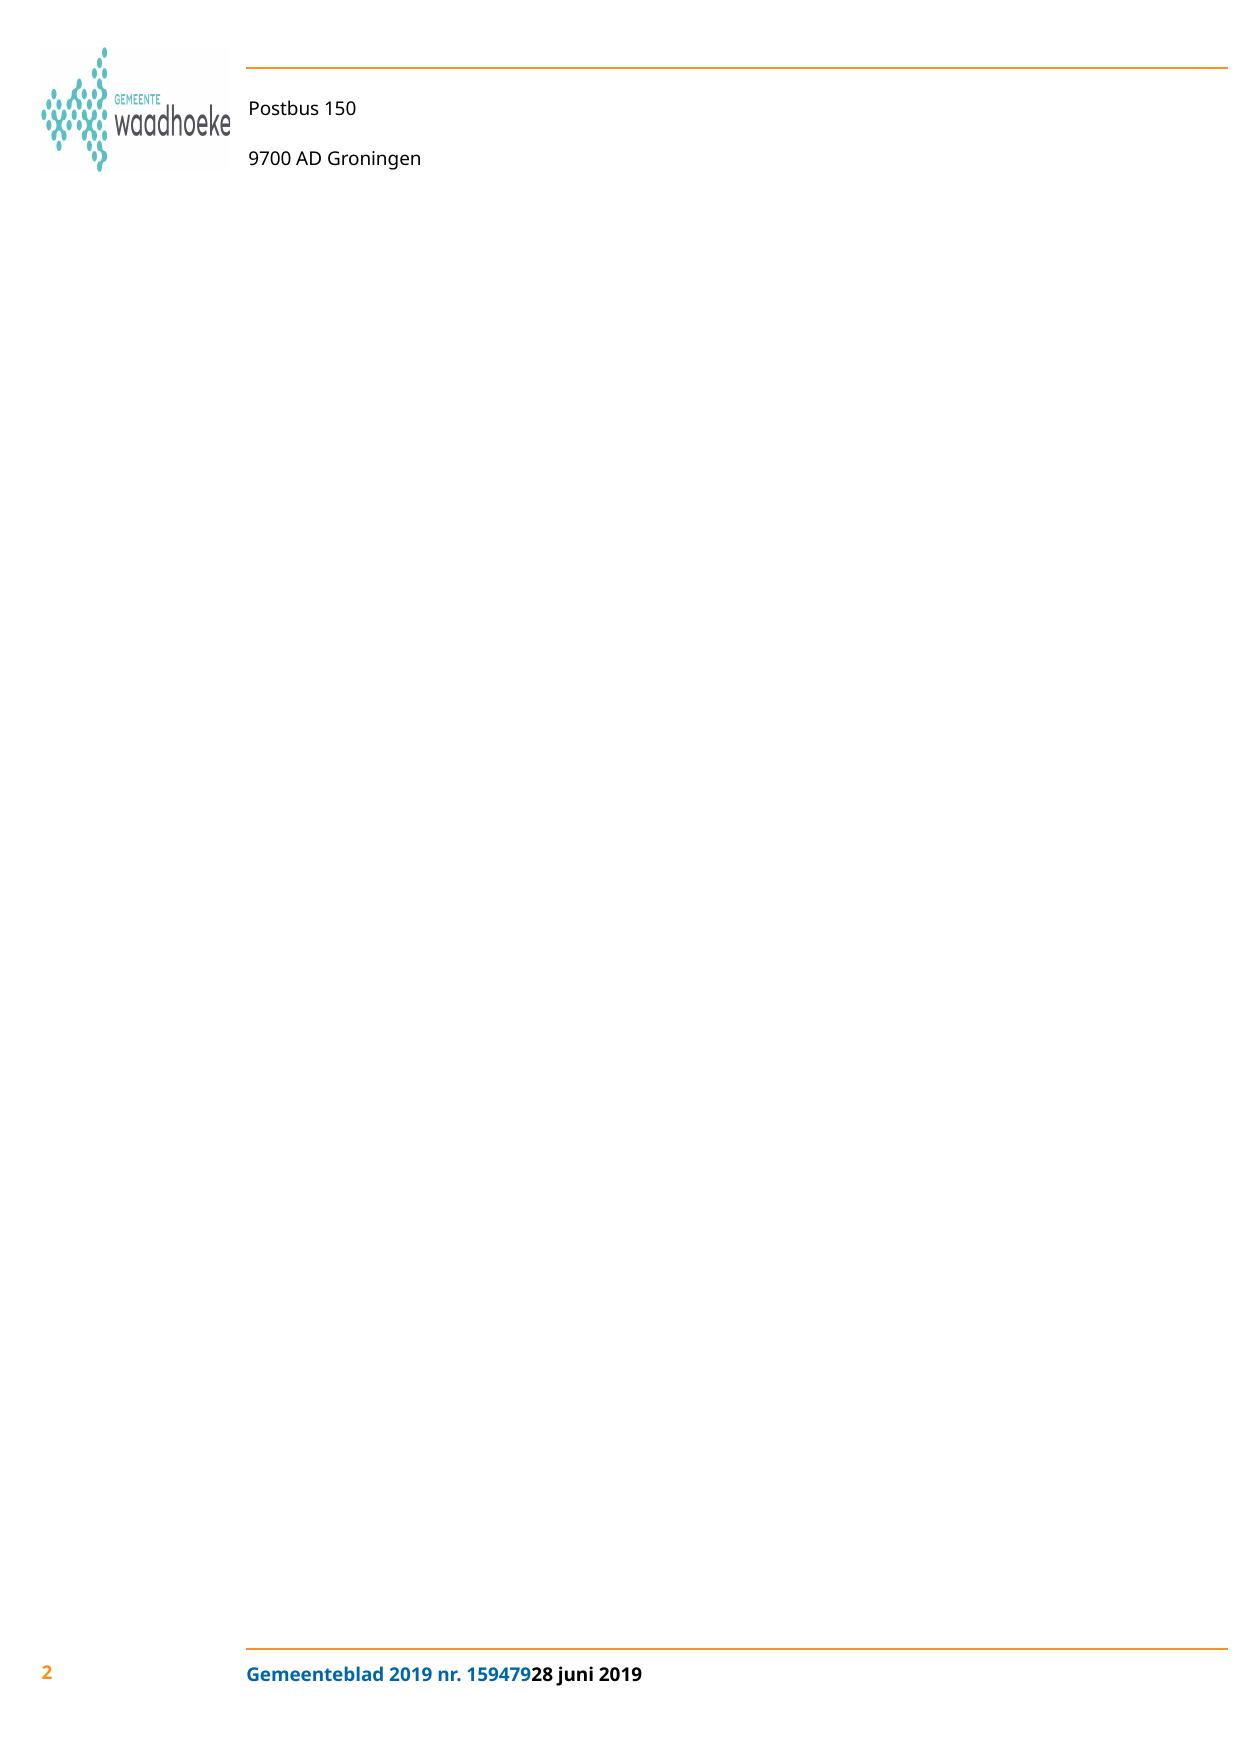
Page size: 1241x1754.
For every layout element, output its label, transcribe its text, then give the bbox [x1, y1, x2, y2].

picture [41, 47, 231, 172]
text Postbus 150 [248, 95, 1152, 121]
text 9700 AD Groningen [248, 145, 1152, 171]
